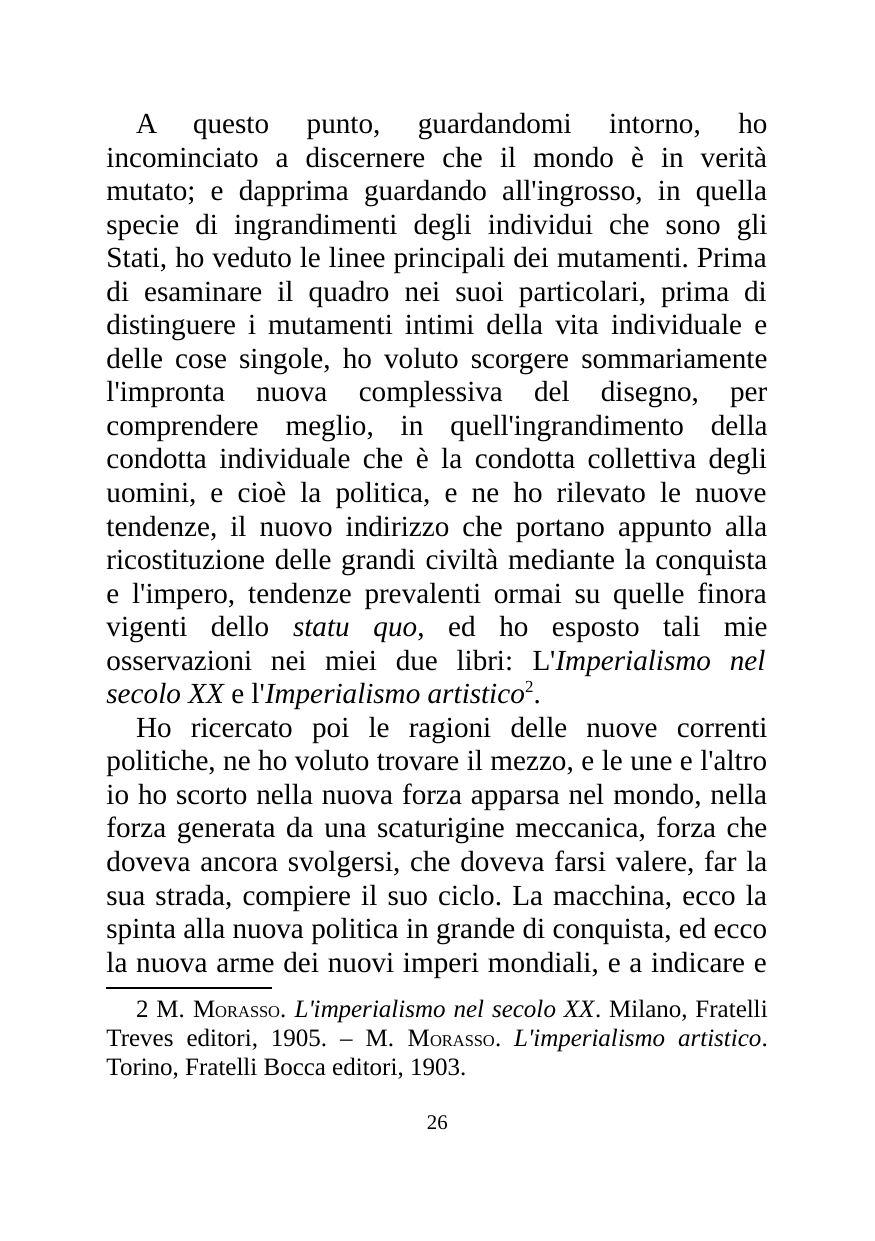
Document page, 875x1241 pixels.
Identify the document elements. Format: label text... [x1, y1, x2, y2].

text Ho ricercato poi le ragioni delle nuove correnti politiche, ne ho voluto trovare il mezzo, e le une e l'altro io ho scorto nella nuova forza apparsa nel mondo, nella forza generata da una scaturigine meccanica, forza che doveva ancora svolgersi, che doveva farsi valere, far la sua strada, compiere il suo ciclo. La macchina, ecco la spinta alla nuova politica in grande di conquista, ed ecco la nuova arme dei nuovi imperi mondiali, e a indicare e [106, 710, 768, 978]
text A questo punto, guardandomi intorno, ho incominciato a discernere che il mondo è in verità mutato; e dapprima guardando all'ingrosso, in quella specie di ingrandimenti degli individui che sono gli Stati, ho veduto le linee principali dei mutamenti. Prima di esaminare il quadro nei suoi particolari, prima di distinguere i mutamenti intimi della vita individuale e delle cose singole, ho voluto scorgere sommariamente l'impronta nuova complessiva del disegno, per comprendere meglio, in quell'ingrandimento della condotta individuale che è la condotta collettiva degli uomini, e cioè la politica, e ne ho rilevato le nuove tendenze, il nuovo indirizzo che portano appunto alla ricostituzione delle grandi civiltà mediante la conquista e l'impero, tendenze prevalenti ormai su quelle finora vigenti dello statu quo, ed ho esposto tali mie osservazioni nei miei due libri: L'Imperialismo nel secolo XX e l'Imperialismo artistico. [106, 106, 768, 710]
text M. Morasso. L'imperialismo nel secolo XX. Milano, Fratelli Treves editori, 1905. – M. Morasso. L'imperialismo artistico. Torino, Fratelli Bocca editori, 1903. [106, 994, 768, 1080]
